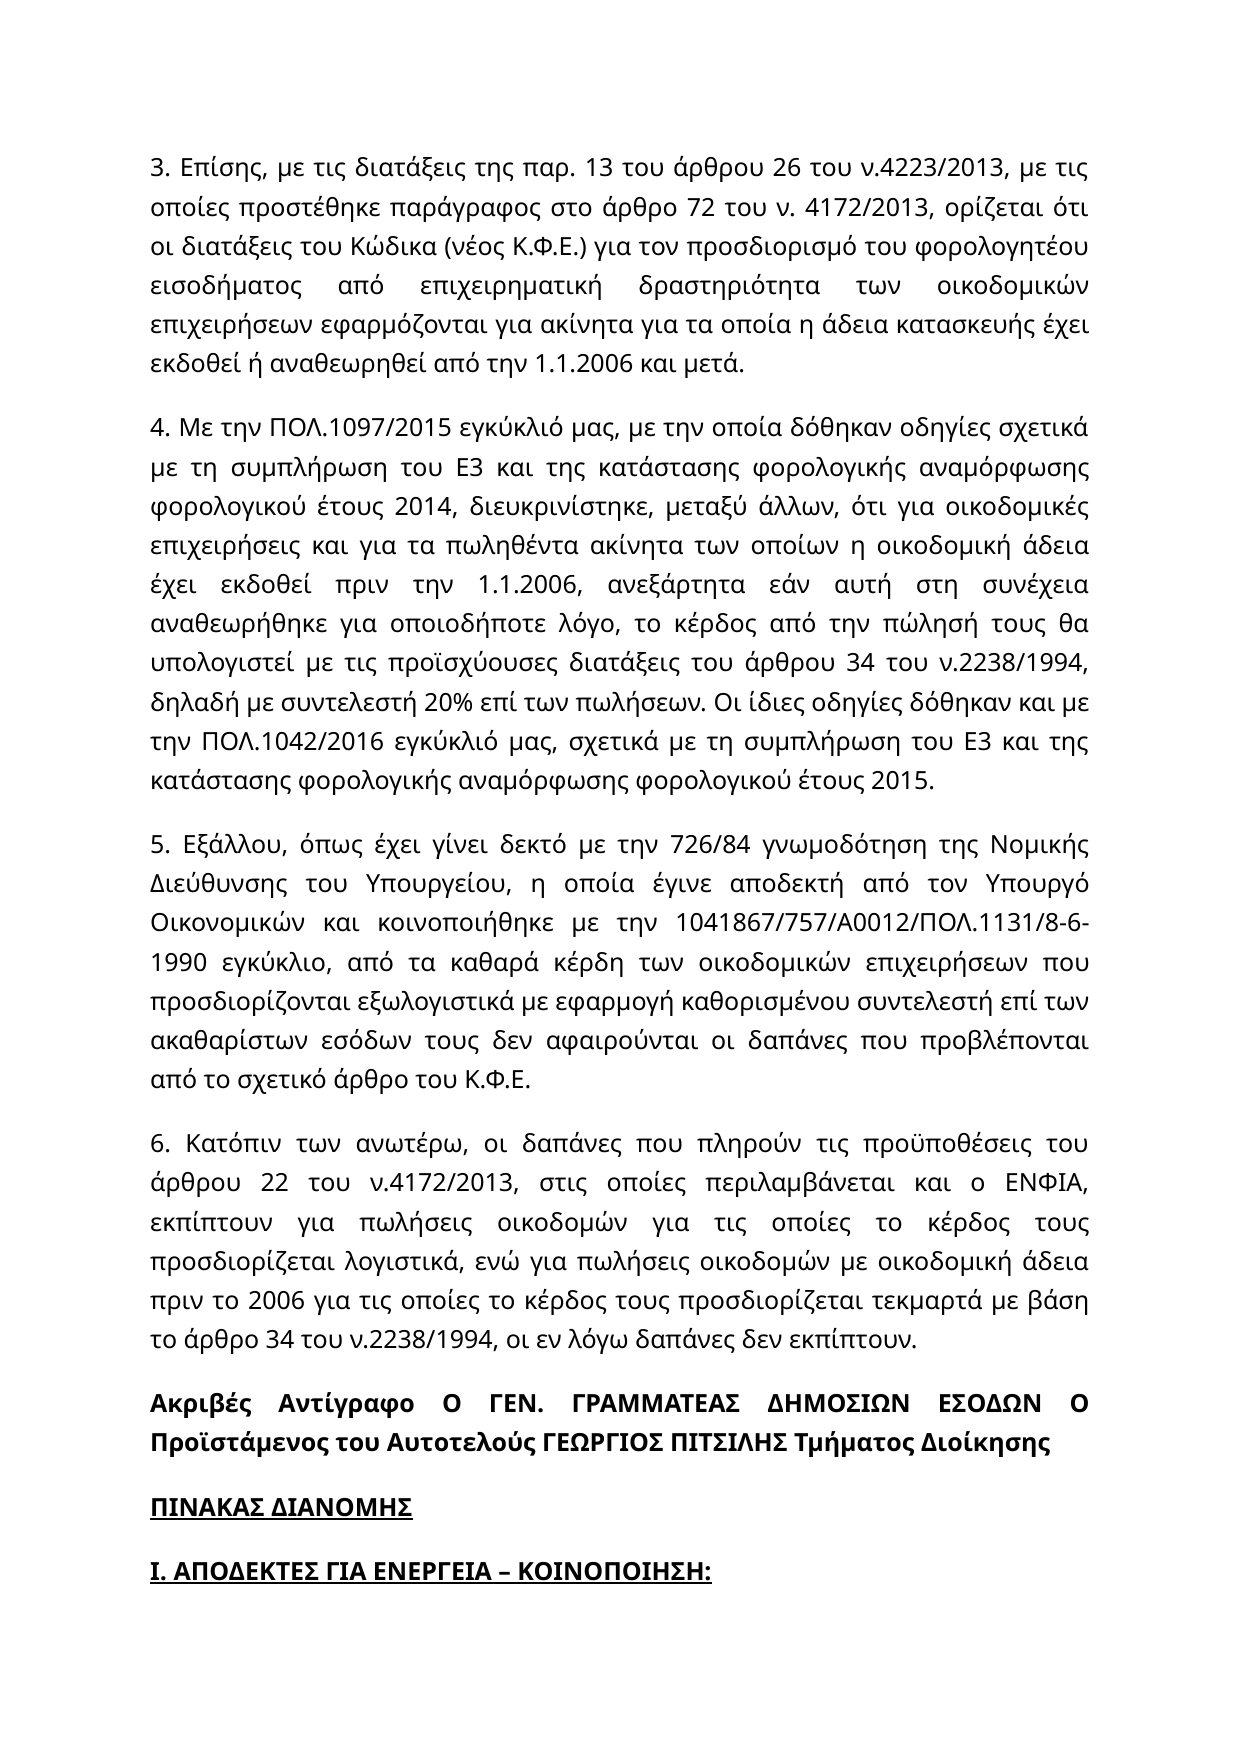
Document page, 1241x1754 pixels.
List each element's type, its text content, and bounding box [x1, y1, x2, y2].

text 5. Εξάλλου, όπως έχει γίνει δεκτό με την 726/84 γνωμοδότηση της Νομικής Διεύθυνσης του Υπουργείου, η οποία έγινε αποδεκτή από τον Υπουργό Οικονομικών και κοινοποιήθηκε με την 1041867/757/Α0012/ΠΟΛ.1131/8-6-1990 εγκύκλιο, από τα καθαρά κέρδη των οικοδομικών επιχειρήσεων που προσδιορίζονται εξωλογιστικά με εφαρμογή καθορισμένου συντελεστή επί των ακαθαρίστων εσόδων τους δεν αφαιρούνται οι δαπάνες που προβλέπονται από το σχετικό άρθρο του Κ.Φ.Ε. [150, 827, 1090, 1096]
text Ακριβές Αντίγραφο Ο ΓΕΝ. ΓΡΑΜΜΑΤΕΑΣ ΔΗΜΟΣΙΩΝ ΕΣΟΔΩΝ Ο Προϊστάμενος του Αυτοτελούς ΓΕΩΡΓΙΟΣ ΠΙΤΣΙΛΗΣ Τμήματος Διοίκησης [150, 1386, 1090, 1459]
text ΠΙΝΑΚΑΣ ΔΙΑΝΟΜΗΣ [150, 1489, 1090, 1523]
text 4. Με την ΠΟΛ.1097/2015 εγκύκλιό μας, με την οποία δόθηκαν οδηγίες σχετικά με τη συμπλήρωση του Ε3 και της κατάστασης φορολογικής αναμόρφωσης φορολογικού έτους 2014, διευκρινίστηκε, μεταξύ άλλων, ότι για οικοδομικές επιχειρήσεις και για τα πωληθέντα ακίνητα των οποίων η οικοδομική άδεια έχει εκδοθεί πριν την 1.1.2006, ανεξάρτητα εάν αυτή στη συνέχεια αναθεωρήθηκε για οποιοδήποτε λόγο, το κέρδος από την πώλησή τους θα υπολογιστεί με τις προϊσχύουσες διατάξεις του άρθρου 34 του ν.2238/1994, δηλαδή με συντελεστή 20% επί των πωλήσεων. Οι ίδιες οδηγίες δόθηκαν και με την ΠΟΛ.1042/2016 εγκύκλιό μας, σχετικά με τη συμπλήρωση του Ε3 και της κατάστασης φορολογικής αναμόρφωσης φορολογικού έτους 2015. [150, 410, 1090, 797]
text 3. Επίσης, με τις διατάξεις της παρ. 13 του άρθρου 26 του ν.4223/2013, με τις οποίες προστέθηκε παράγραφος στο άρθρο 72 του ν. 4172/2013, ορίζεται ότι οι διατάξεις του Κώδικα (νέος Κ.Φ.Ε.) για τον προσδιορισμό του φορολογητέου εισοδήματος από επιχειρηματική δραστηριότητα των οικοδομικών επιχειρήσεων εφαρμόζονται για ακίνητα για τα οποία η άδεια κατασκευής έχει εκδοθεί ή αναθεωρηθεί από την 1.1.2006 και μετά. [150, 150, 1090, 380]
text 6. Κατόπιν των ανωτέρω, οι δαπάνες που πληρούν τις προϋποθέσεις του άρθρου 22 του ν.4172/2013, στις οποίες περιλαμβάνεται και ο ΕΝΦΙΑ, εκπίπτουν για πωλήσεις οικοδομών για τις οποίες το κέρδος τους προσδιορίζεται λογιστικά, ενώ για πωλήσεις οικοδομών με οικοδομική άδεια πριν το 2006 για τις οποίες το κέρδος τους προσδιορίζεται τεκμαρτά με βάση το άρθρο 34 του ν.2238/1994, οι εν λόγω δαπάνες δεν εκπίπτουν. [150, 1126, 1090, 1356]
text Ι. ΑΠΟΔΕΚΤΕΣ ΓΙΑ ΕΝΕΡΓΕΙΑ – ΚΟΙΝΟΠΟΙΗΣΗ: [150, 1553, 1090, 1587]
